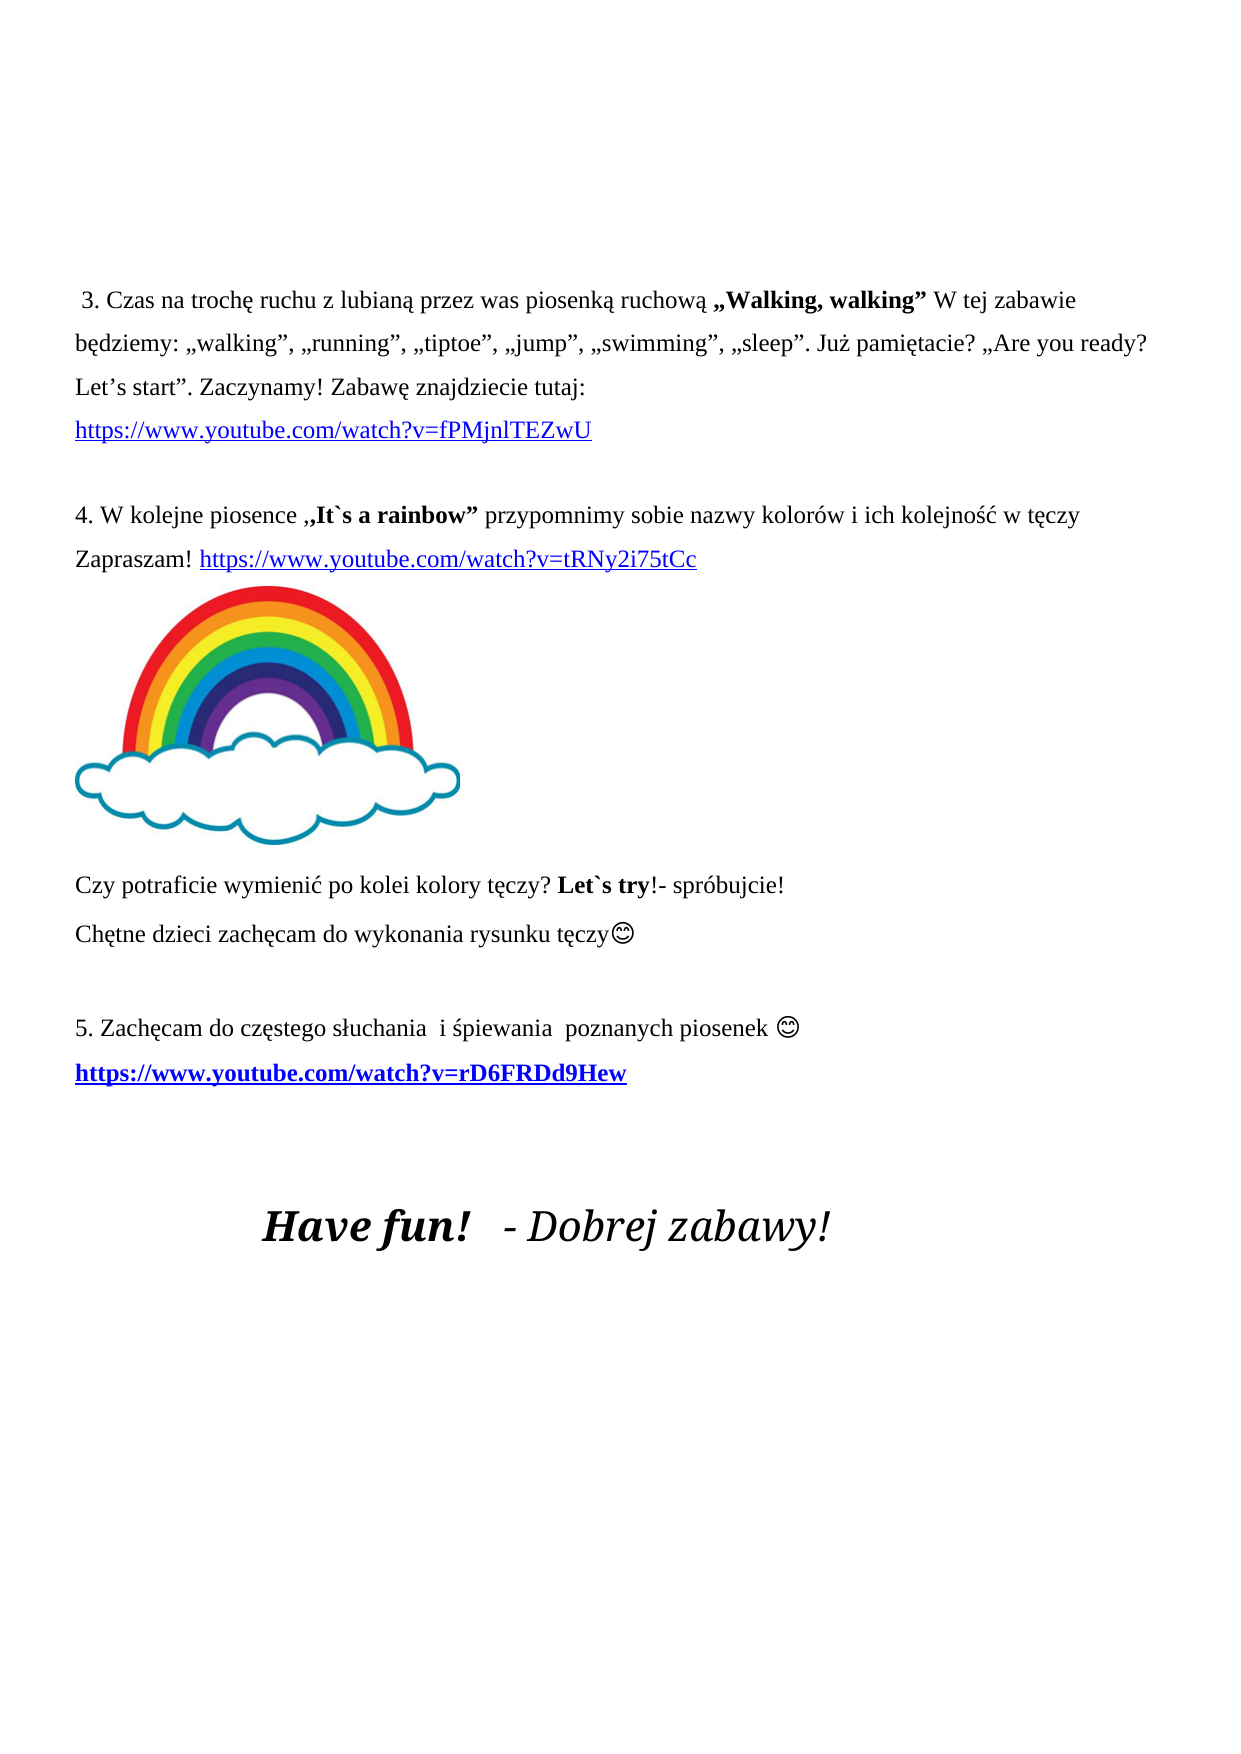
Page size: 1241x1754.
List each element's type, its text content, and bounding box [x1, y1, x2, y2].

text Have fun! - Dobrej zabawy! [75, 1197, 1165, 1254]
text 3. Czas na trochę ruchu z lubianą przez was piosenką ruchową „Walking, walking” W tej zabawie będziemy: „walking”, „running”, „tiptoe”, „jump”, „swimming”, „sleep”. Już pamiętacie? „Are you ready? Let’s start”. Zaczynamy! Zabawę znajdziecie tutaj: [75, 285, 1165, 400]
text Czy potraficie wymienić po kolei kolory tęczy? Let`s try!- spróbujcie! Chętne dzieci zachęcam do wykonania rysunku tęczy😊 5. Zachęcam do częstego słuchania i śpiewania poznanych piosenek 😊 https://www.youtube.com/watch?v=rD6FRDd9Hew [75, 870, 1165, 1129]
list 4. W kolejne piosence ,,It`s a rainbow” przypomnimy sobie nazwy kolorów i ich kolejność w tęczy Zapraszam! https://www.youtube.com/watch?v=tRNy2i75tCc [75, 501, 1165, 572]
text https://www.youtube.com/watch?v=fPMjnlTEZwU [75, 415, 1165, 476]
